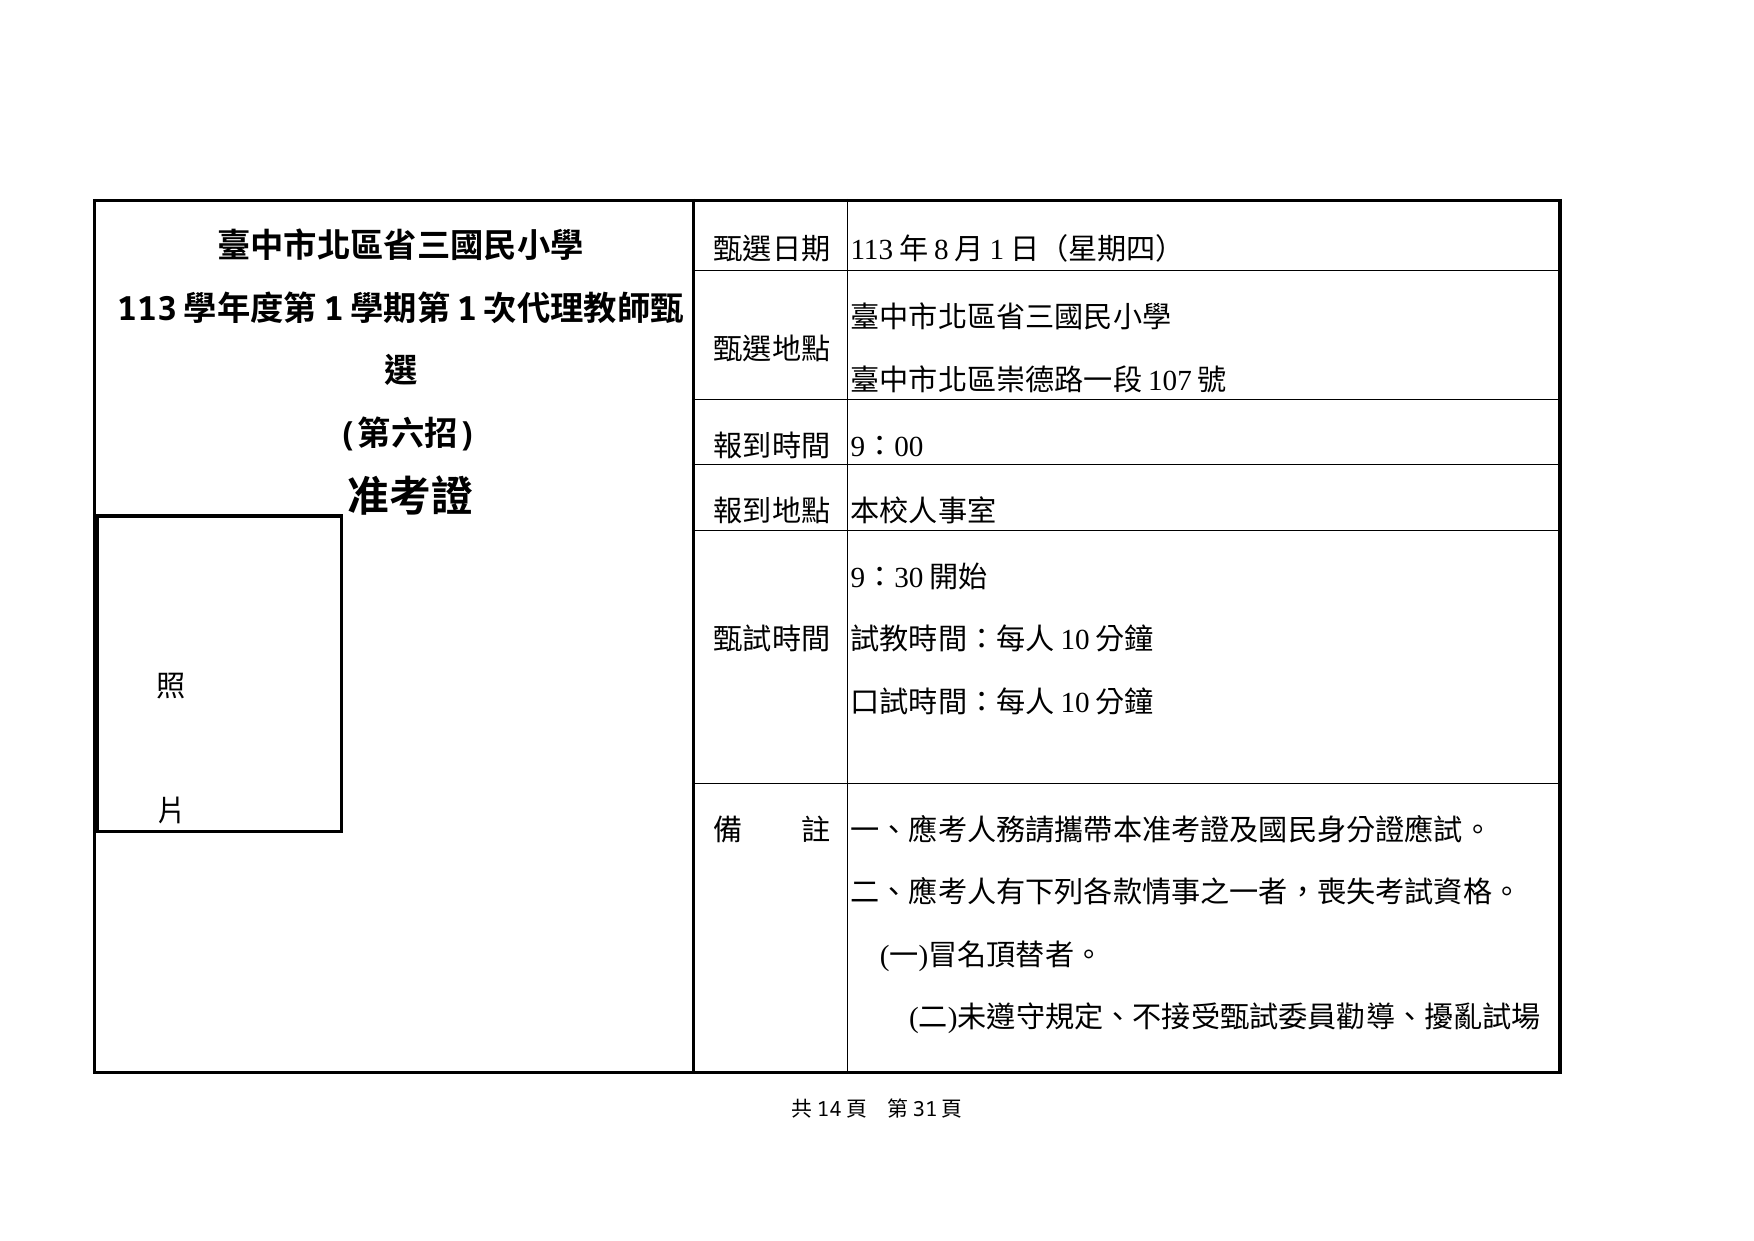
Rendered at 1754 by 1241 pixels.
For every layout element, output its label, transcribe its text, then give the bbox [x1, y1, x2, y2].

table_header 臺中市北區省三國民小學 113學年度第1學期第1次代理教師甄選 (第六招) 准考證 [96, 202, 692, 1071]
table_header 甄選日期 [695, 202, 847, 270]
table_cell 甄選地點 [695, 271, 847, 398]
table_cell 報到時間 [695, 400, 847, 464]
table_cell 本校人事室 [848, 465, 1558, 530]
table_cell 臺中市北區省三國民小學 臺中市北區崇德路一段107號 [848, 271, 1558, 398]
table_cell 備 註 [695, 784, 847, 1071]
table_cell 報到地點 [695, 465, 847, 530]
table_cell 9：00 [848, 400, 1558, 464]
table_cell 一、應考人務請攜帶本准考證及國民身分證應試。 二、應考人有下列各款情事之一者，喪失考試資格。 (一)冒名頂替者。 (二)未遵守規定、不接受甄試委員勸導、擾亂試場 [848, 784, 1558, 1071]
table_header 照 片 [99, 518, 340, 830]
table_cell 9：30開始 試教時間：每人10分鐘 口試時間：每人10分鐘 [848, 531, 1558, 783]
table_cell 甄試時間 [695, 531, 847, 783]
table_header 113年8月1日（星期四） [848, 202, 1558, 270]
